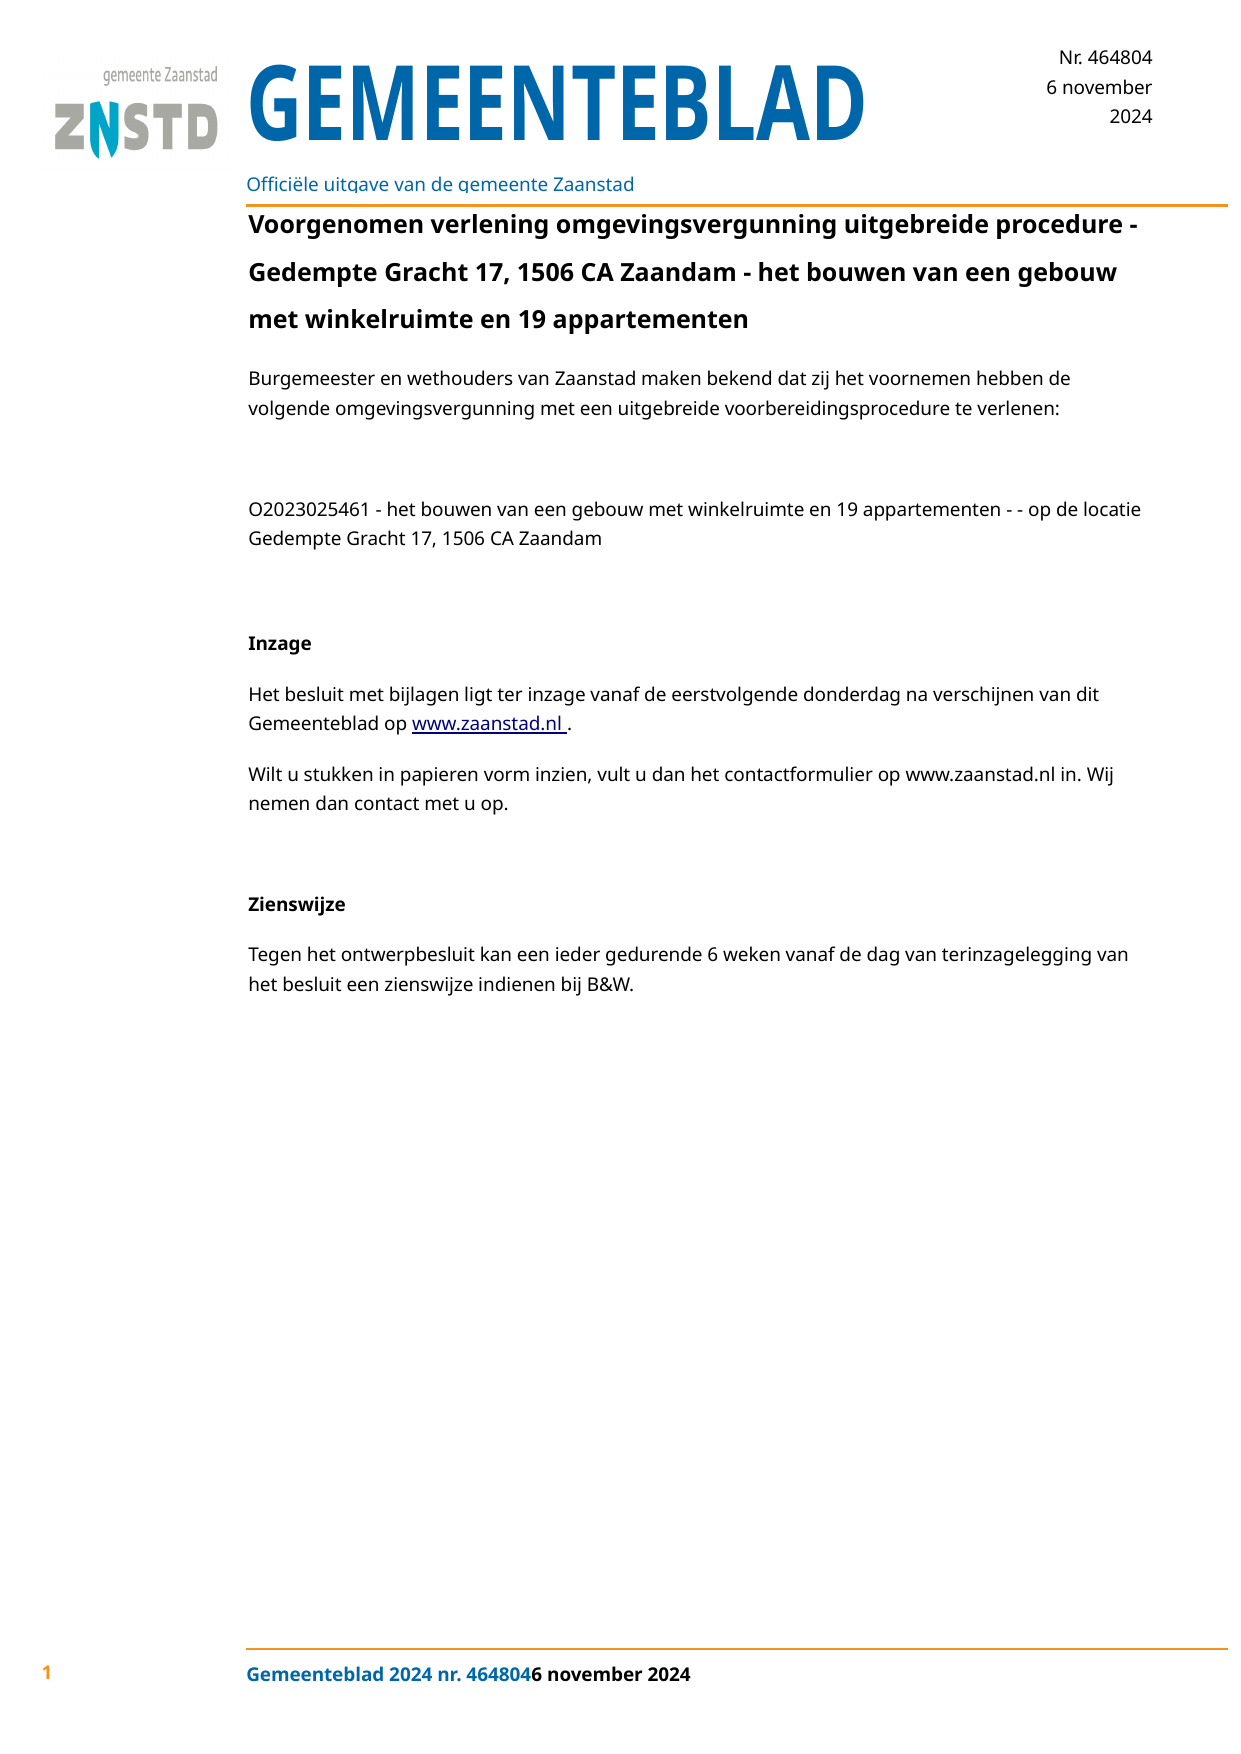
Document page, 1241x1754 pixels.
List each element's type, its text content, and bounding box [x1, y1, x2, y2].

text O2023025461 - het bouwen van een gebouw met winkelruimte en 19 appartementen - - op de locatie Gedempte Gracht 17, 1506 CA Zaandam [248, 496, 1152, 551]
text Inzage [248, 630, 1152, 656]
text ﻿ [248, 576, 1152, 605]
picture [41, 47, 231, 172]
text Voorgenomen verlening omgevingsvergunning uitgebreide procedure - Gedempte Gracht 17, 1506 CA Zaandam - het bouwen van een gebouw met winkelruimte en 19 appartementen [248, 207, 1152, 336]
text Zienswijze [248, 891, 1152, 917]
text Tegen het ontwerpbesluit kan een ieder gedurende 6 weken vanaf de dag van terinzagelegging van het besluit een zienswijze indienen bij B&W. [248, 942, 1152, 997]
text Het besluit met bijlagen ligt ter inzage vanaf de eerstvolgende donderdag na verschijnen van dit Gemeenteblad op www.zaanstad.nl . [248, 681, 1152, 736]
text Burgemeester en wethouders van Zaanstad maken bekend dat zij het voornemen hebben de volgende omgevingsvergunning met een uitgebreide voorbereidingsprocedure te verlenen: [248, 366, 1152, 421]
text Wilt u stukken in papieren vorm inzien, vult u dan het contactformulier op www.zaanstad.nl in. Wij nemen dan contact met u op. [248, 761, 1152, 816]
